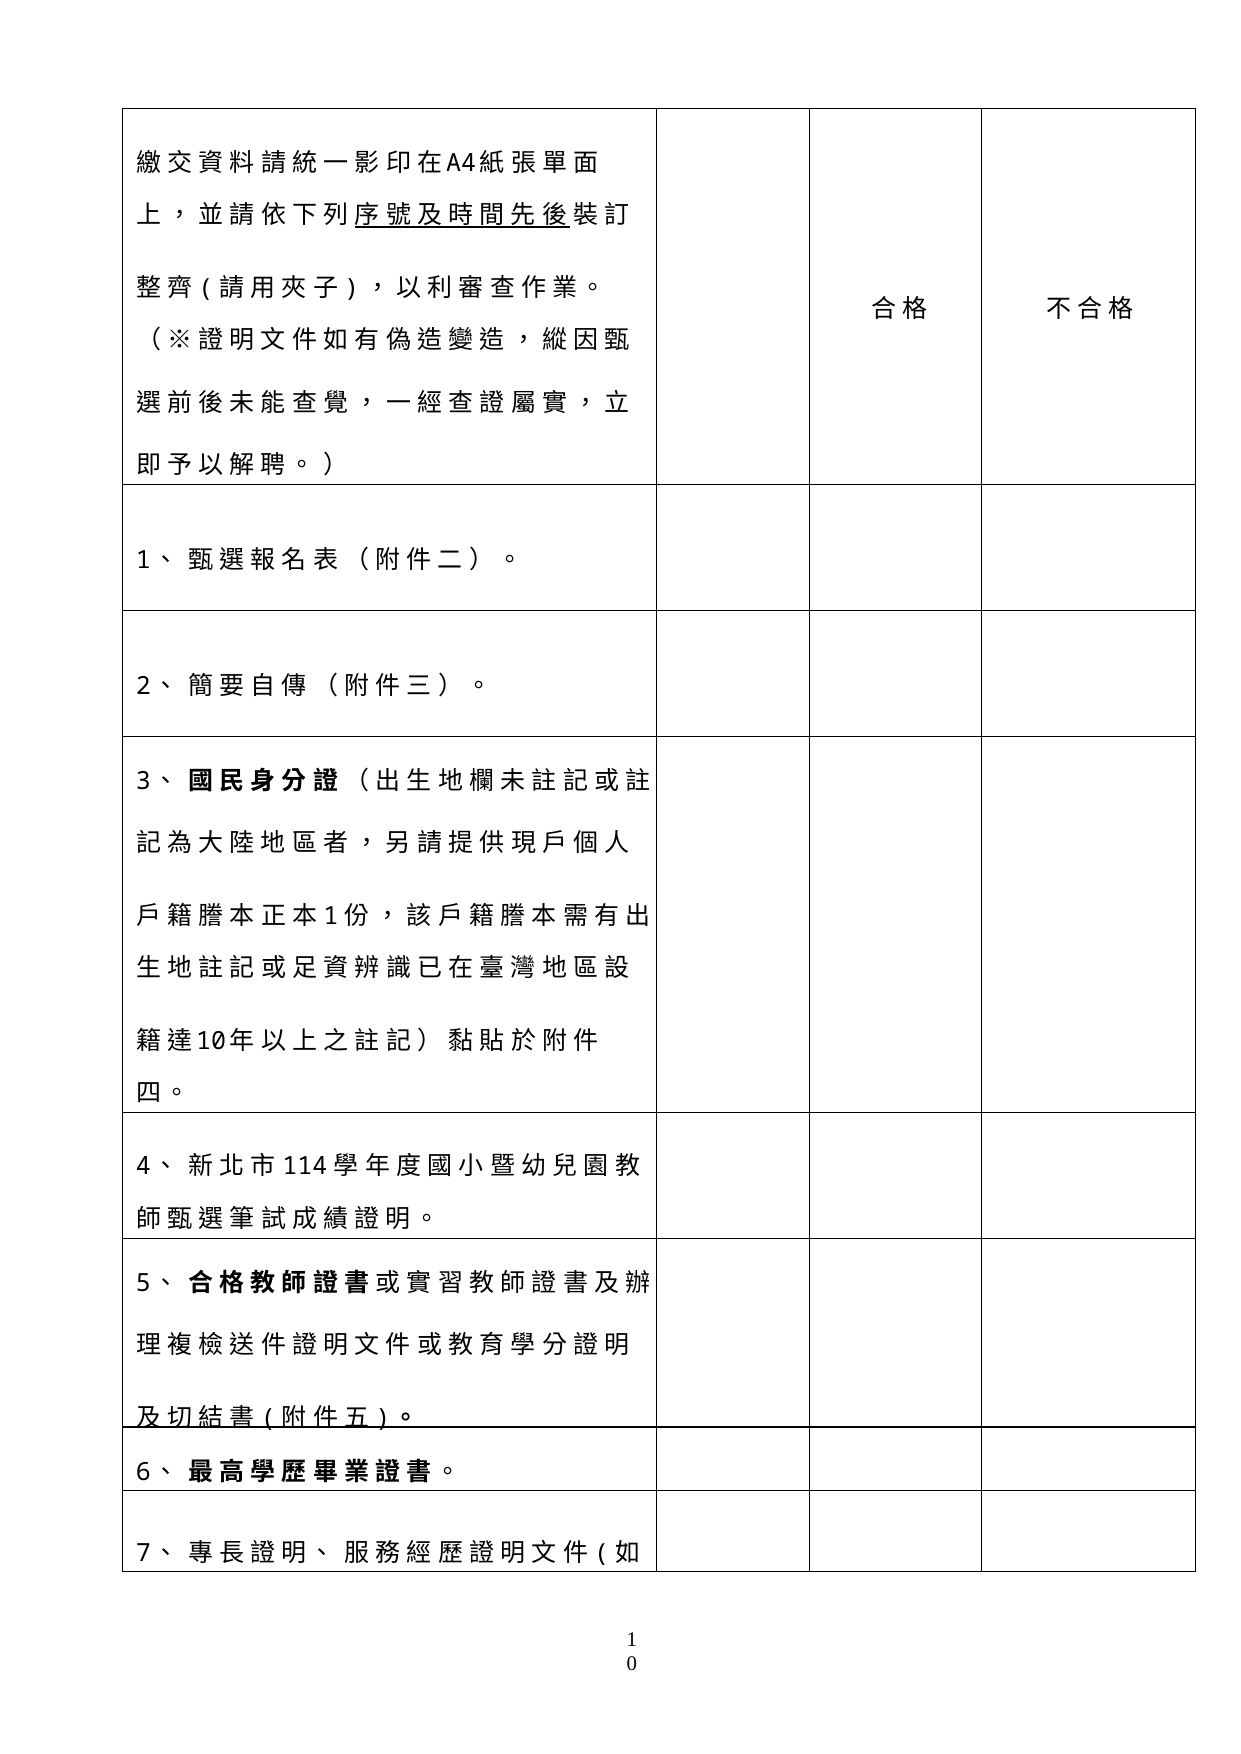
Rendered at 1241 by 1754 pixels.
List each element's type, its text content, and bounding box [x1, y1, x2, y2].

table_cell [810, 1428, 981, 1490]
table_cell [657, 1428, 809, 1490]
table_cell [657, 1491, 809, 1571]
table_cell [657, 485, 809, 610]
table_cell [982, 1428, 1195, 1490]
table_cell 4、新北市114學年度國小暨幼兒園教師甄選筆試成績證明。 [123, 1113, 656, 1238]
table_cell [810, 611, 981, 736]
table_cell [810, 737, 981, 1112]
table_cell 3、國民身分證（出生地欄未註記或註記為大陸地區者，另請提供現戶個人戶籍謄本正本1份，該戶籍謄本需有出生地註記或足資辨識已在臺灣地區設籍達10年以上之註記）黏貼於附件四。 [123, 737, 656, 1112]
table_cell [982, 1239, 1195, 1426]
table_cell 2、簡要自傳（附件三）。 [123, 611, 656, 736]
table_cell 6、最高學歷畢業證書。 [123, 1428, 656, 1490]
table_cell [982, 737, 1195, 1112]
table_cell [657, 737, 809, 1112]
table_cell [982, 611, 1195, 736]
table_cell [657, 611, 809, 736]
table_cell [810, 485, 981, 610]
table_cell 繳交資料請統一影印在A4紙張單面上，並請依下列序號及時間先後裝訂整齊(請用夾子)，以利審查作業。（※證明文件如有偽造變造，縱因甄選前後未能查覺，一經查證屬實，立即予以解聘。） [123, 109, 656, 484]
table_cell 不合格 [982, 109, 1195, 484]
table_cell [657, 109, 809, 484]
table_cell [982, 485, 1195, 610]
table_cell [982, 1113, 1195, 1238]
table_cell 7、專長證明、服務經歷證明文件(如 [123, 1491, 656, 1571]
table_cell [810, 1239, 981, 1426]
table_cell [657, 1239, 809, 1426]
table_cell 合格 [810, 109, 981, 484]
table_cell [982, 1491, 1195, 1571]
table_cell 5、合格教師證書或實習教師證書及辦理複檢送件證明文件或教育學分證明及切結書(附件五)。 [123, 1239, 656, 1426]
table_cell 1、甄選報名表（附件二）。 [123, 485, 656, 610]
table_cell [810, 1113, 981, 1238]
table_cell [810, 1491, 981, 1571]
table_cell [657, 1113, 809, 1238]
